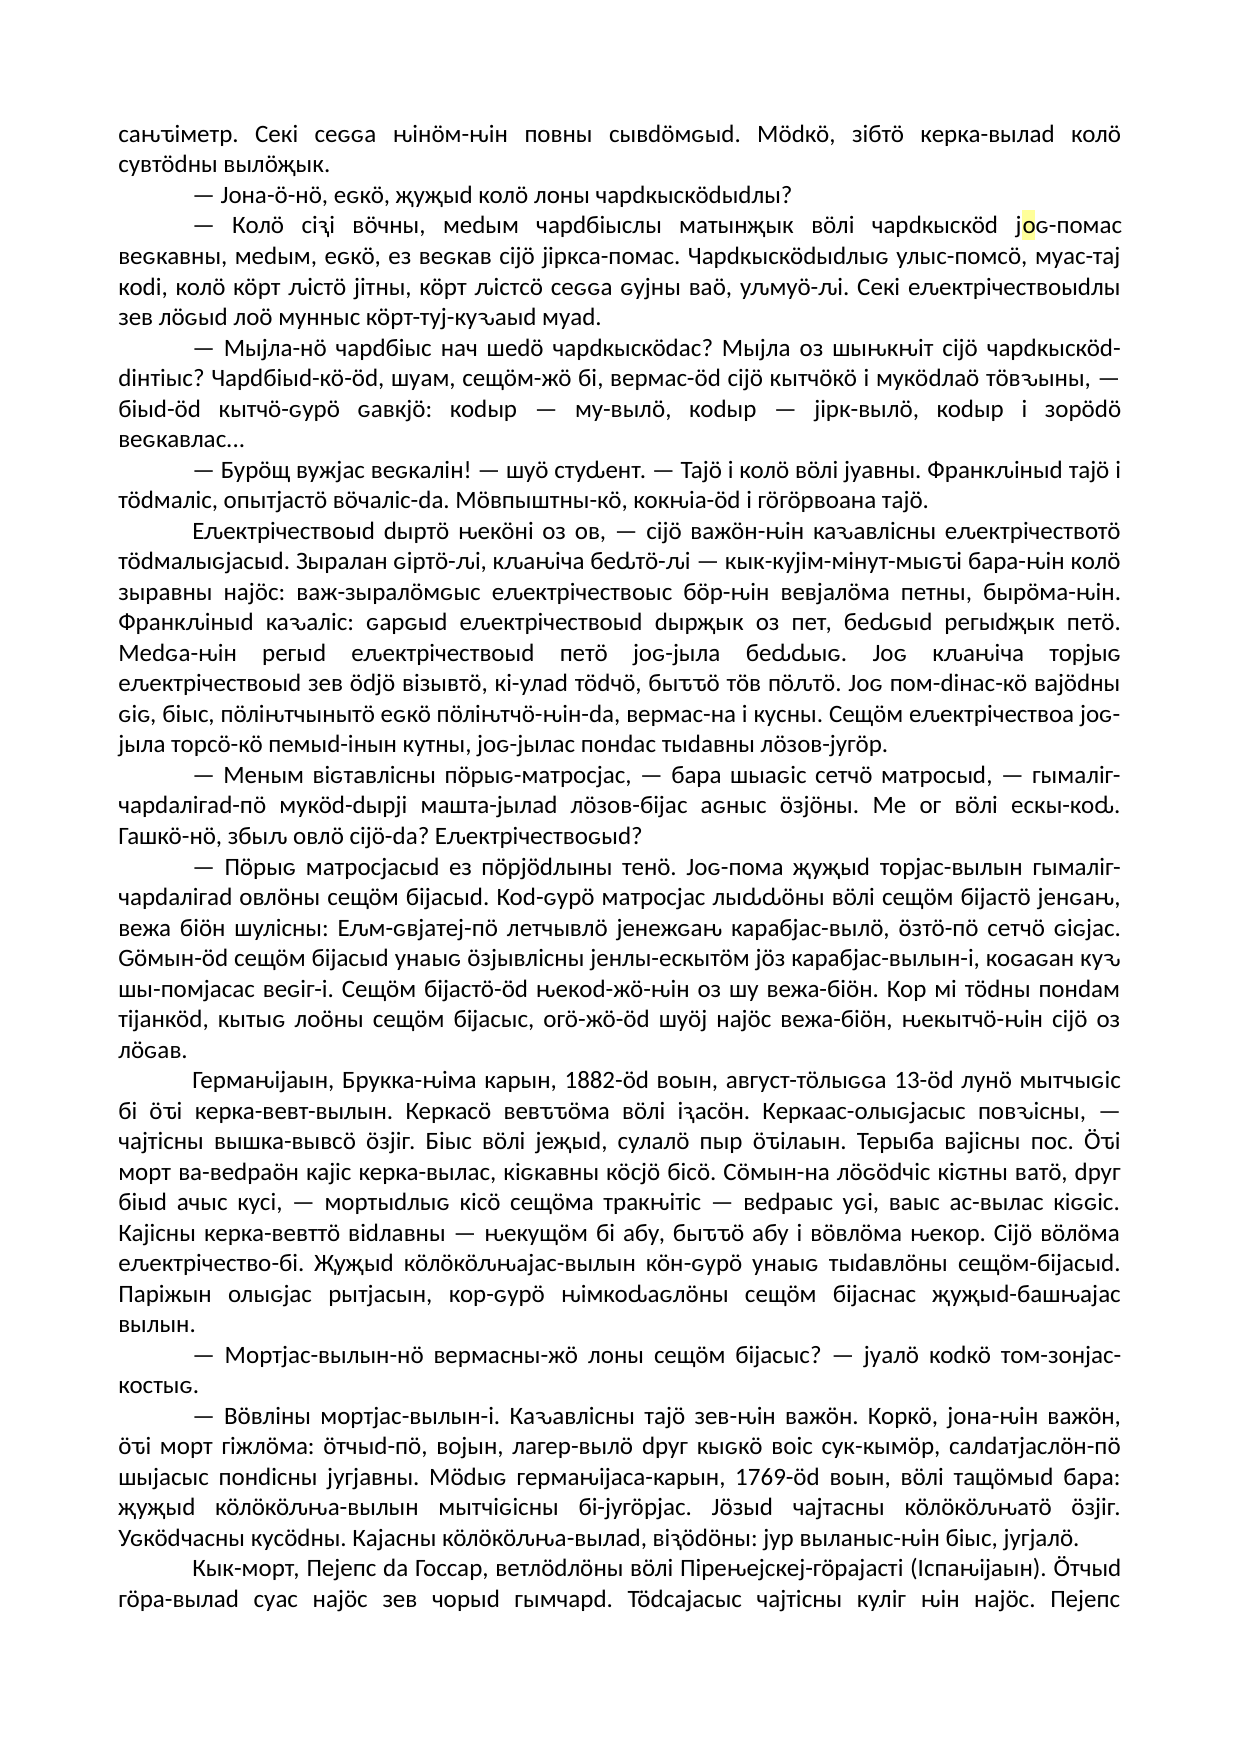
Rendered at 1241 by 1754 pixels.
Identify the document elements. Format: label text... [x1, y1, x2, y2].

text — Јона-ӧ-нӧ, еԍкӧ, җуҗыԁ колӧ лоны чарԁкыскӧԁыԁлы? [118, 179, 1122, 210]
text Еԉектрічествоыԁ ԁыртӧ ԋекӧні оз ов, — сіјӧ важӧн-ԋін каԅавлісны еԉектрічествотӧ тӧԁмалыԍјасыԁ. Зыралан ԍіртӧ-ԉі, кԉаԋіча беԃтӧ-ԉі — кык-кујім-мінут-мыԍԏі бара-ԋін колӧ зыравны најӧс: важ-зыралӧмԍыс еԉектрічествоыс бӧр-ԋін вевјалӧма петны, бырӧма-ԋін. Франкԉіныԁ каԅаліс: ԍарԍыԁ еԉектрічествоыԁ ԁырҗык оз пет, беԃԍыԁ регыԁҗык петӧ. Меԁԍа-ԋін регыԁ еԉектрічествоыԁ петӧ јоԍ-јыла беԃԃыԍ. Јоԍ кԉаԋіча торјыԍ еԉектрічествоыԁ зев ӧԁјӧ візывтӧ, кі-улаԁ тӧԁчӧ, быԏԏӧ тӧв пӧԉтӧ. Јоԍ пом-ԁінас-кӧ вајӧԁны ԍіԍ, біыс, пӧліԋтчынытӧ еԍкӧ пӧліԋтчӧ-ԋін-ԁа, вермас-на і кусны. Сещӧм еԉектрічествоа јоԍ-јыла торсӧ-кӧ пемыԁ-інын кутны, јоԍ-јылас понԁас тыԁавны лӧзов-југӧр. [118, 515, 1122, 759]
text — Мыјла-нӧ чарԁбіыс нач шеԁӧ чарԁкыскӧԁас? Мыјла оз шыԋкԋіт сіјӧ чарԁкыскӧԁ-ԁінтіыс? Чарԁбіыԁ-кӧ-ӧԁ, шуам, сещӧм-жӧ бі, вермас-ӧԁ сіјӧ кытчӧкӧ і мукӧԁлаӧ тӧвԅыны, — біыԁ-ӧԁ кытчӧ-ԍурӧ ԍавкјӧ: коԁыр — му-вылӧ, коԁыр — јірк-вылӧ, коԁыр і зорӧԁӧ веԍкавлас... [118, 332, 1122, 454]
text — Колӧ сіԇі вӧчны, меԁым чарԁбіыслы матынҗык вӧлі чарԁкыскӧԁ јоԍ-помас веԍкавны, меԁым, еԍкӧ, ез веԍкав сіјӧ јіркса-помас. Чарԁкыскӧԁыԁлыԍ улыс-помсӧ, муас-тај коԁі, колӧ кӧрт ԉістӧ јітны, кӧрт ԉістсӧ сеԍԍа ԍујны ваӧ, уԉмуӧ-ԉі. Секі еԉектрічествоыԁлы зев лӧԍыԁ лоӧ мунныс кӧрт-туј-куԅаыԁ муаԁ. [118, 210, 1122, 332]
text — Пӧрыԍ матросјасыԁ ез пӧрјӧԁлыны тенӧ. Јоԍ-пома җуҗыԁ торјас-вылын гымаліг-чарԁалігаԁ овлӧны сещӧм біјасыԁ. Коԁ-ԍурӧ матросјас лыԃԃӧны вӧлі сещӧм біјастӧ јенԍаԋ, вежа біӧн шулісны: Еԉм-ԍвјатеј-пӧ летчывлӧ јенежԍаԋ карабјас-вылӧ, ӧзтӧ-пӧ сетчӧ ԍіԍјас. Ԍӧмын-ӧԁ сещӧм біјасыԁ унаыԍ ӧзјывлісны јенлы-ескытӧм јӧз карабјас-вылын-і, коԍаԍан куԅ шы-помјасас веԍіг-і. Сещӧм біјастӧ-ӧԁ ԋекоԁ-жӧ-ԋін оз шу вежа-біӧн. Кор мі тӧԁны понԁам тіјанкӧԁ, кытыԍ лоӧны сещӧм біјасыс, огӧ-жӧ-ӧԁ шуӧј најӧс вежа-біӧн, ԋекытчӧ-ԋін сіјӧ оз лӧԍав. [118, 851, 1122, 1064]
text Гермаԋіјаын, Брукка-ԋіма карын, 1882-ӧԁ воын, август-тӧлыԍԍа 13-ӧԁ лунӧ мытчыԍіс бі ӧԏі керка-вевт-вылын. Керкасӧ вевԏԏӧма вӧлі іԇасӧн. Керкаас-олыԍјасыс повԅісны, — чајтісны вышка-вывсӧ ӧзјіг. Біыс вӧлі јеҗыԁ, сулалӧ пыр ӧԏілаын. Терыба вајісны пос. Ӧԏі морт ва-веԁраӧн кајіс керка-вылас, кіԍкавны кӧсјӧ бісӧ. Сӧмын-на лӧԍӧԁчіс кіԍтны ватӧ, ԁруг біыԁ ачыс кусі, — мортыԁлыԍ кісӧ сещӧма тракԋітіс — веԁраыс уԍі, ваыс ас-вылас кіԍԍіс. Кајісны керка-вевттӧ віԁлавны — ԋекущӧм бі абу, быԏԏӧ абу і вӧвлӧма ԋекор. Сіјӧ вӧлӧма еԉектрічество-бі. Җуҗыԁ кӧлӧкӧԉԋајас-вылын кӧн-ԍурӧ унаыԍ тыԁавлӧны сещӧм-біјасыԁ. Паріжын олыԍјас рытјасын, кор-ԍурӧ ԋімкоԃаԍлӧны сещӧм біјаснас җуҗыԁ-башԋајас вылын. [118, 1064, 1122, 1339]
text саԋԏіметр. Секі сеԍԍа ԋінӧм-ԋін повны сывԁӧмԍыԁ. Мӧԁкӧ, зібтӧ керка-вылаԁ колӧ сувтӧԁны вылӧҗык. [118, 118, 1122, 179]
text — Мортјас-вылын-нӧ вермасны-жӧ лоны сещӧм біјасыс? — јуалӧ коԁкӧ том-зонјас-костыԍ. [118, 1339, 1122, 1400]
text Кык-морт, Пејепс ԁа Госсар, ветлӧԁлӧны вӧлі Піреԋејскеј-гӧрајасті (Іспаԋіјаын). Ӧтчыԁ гӧра-вылаԁ суас најӧс зев чорыԁ гымчарԁ. Тӧԁсајасыс чајтісны куліг ԋін најӧс. Пејепс [118, 1553, 1122, 1614]
text — Бурӧщ вужјас веԍкалін! — шуӧ стуԃент. — Тајӧ і колӧ вӧлі јуавны. Франкԉіныԁ тајӧ і тӧԁмаліс, опытјастӧ вӧчаліс-ԁа. Мӧвпыштны-кӧ, кокԋіа-ӧԁ і гӧгӧрвоана тајӧ. [118, 454, 1122, 515]
text — Меным віԍтавлісны пӧрыԍ-матросјас, — бара шыаԍіс сетчӧ матросыԁ, — гымаліг-чарԁалігаԁ-пӧ мукӧԁ-ԁырјі машта-јылаԁ лӧзов-біјас аԍныс ӧзјӧны. Ме ог вӧлі ескы-коԃ. Гашкӧ-нӧ, збыԉ овлӧ сіјӧ-ԁа? Еԉектрічествоԍыԁ? [118, 759, 1122, 851]
text — Вӧвліны мортјас-вылын-і. Каԅавлісны тајӧ зев-ԋін важӧн. Коркӧ, јона-ԋін важӧн, ӧԏі морт гіжлӧма: ӧтчыԁ-пӧ, војын, лагер-вылӧ ԁруг кыԍкӧ воіс сук-кымӧр, салԁатјаслӧн-пӧ шыјасыс понԁісны југјавны. Мӧԁыԍ гермаԋіјаса-карын, 1769-ӧԁ воын, вӧлі тащӧмыԁ бара: җуҗыԁ кӧлӧкӧԉԋа-вылын мытчіԍісны бі-југӧрјас. Јӧзыԁ чајтасны кӧлӧкӧԉԋатӧ ӧзјіг. Уԍкӧԁчасны кусӧԁны. Кајасны кӧлӧкӧԉԋа-вылаԁ, віԇӧԁӧны: јур выланыс-ԋін біыс, југјалӧ. [118, 1400, 1122, 1553]
